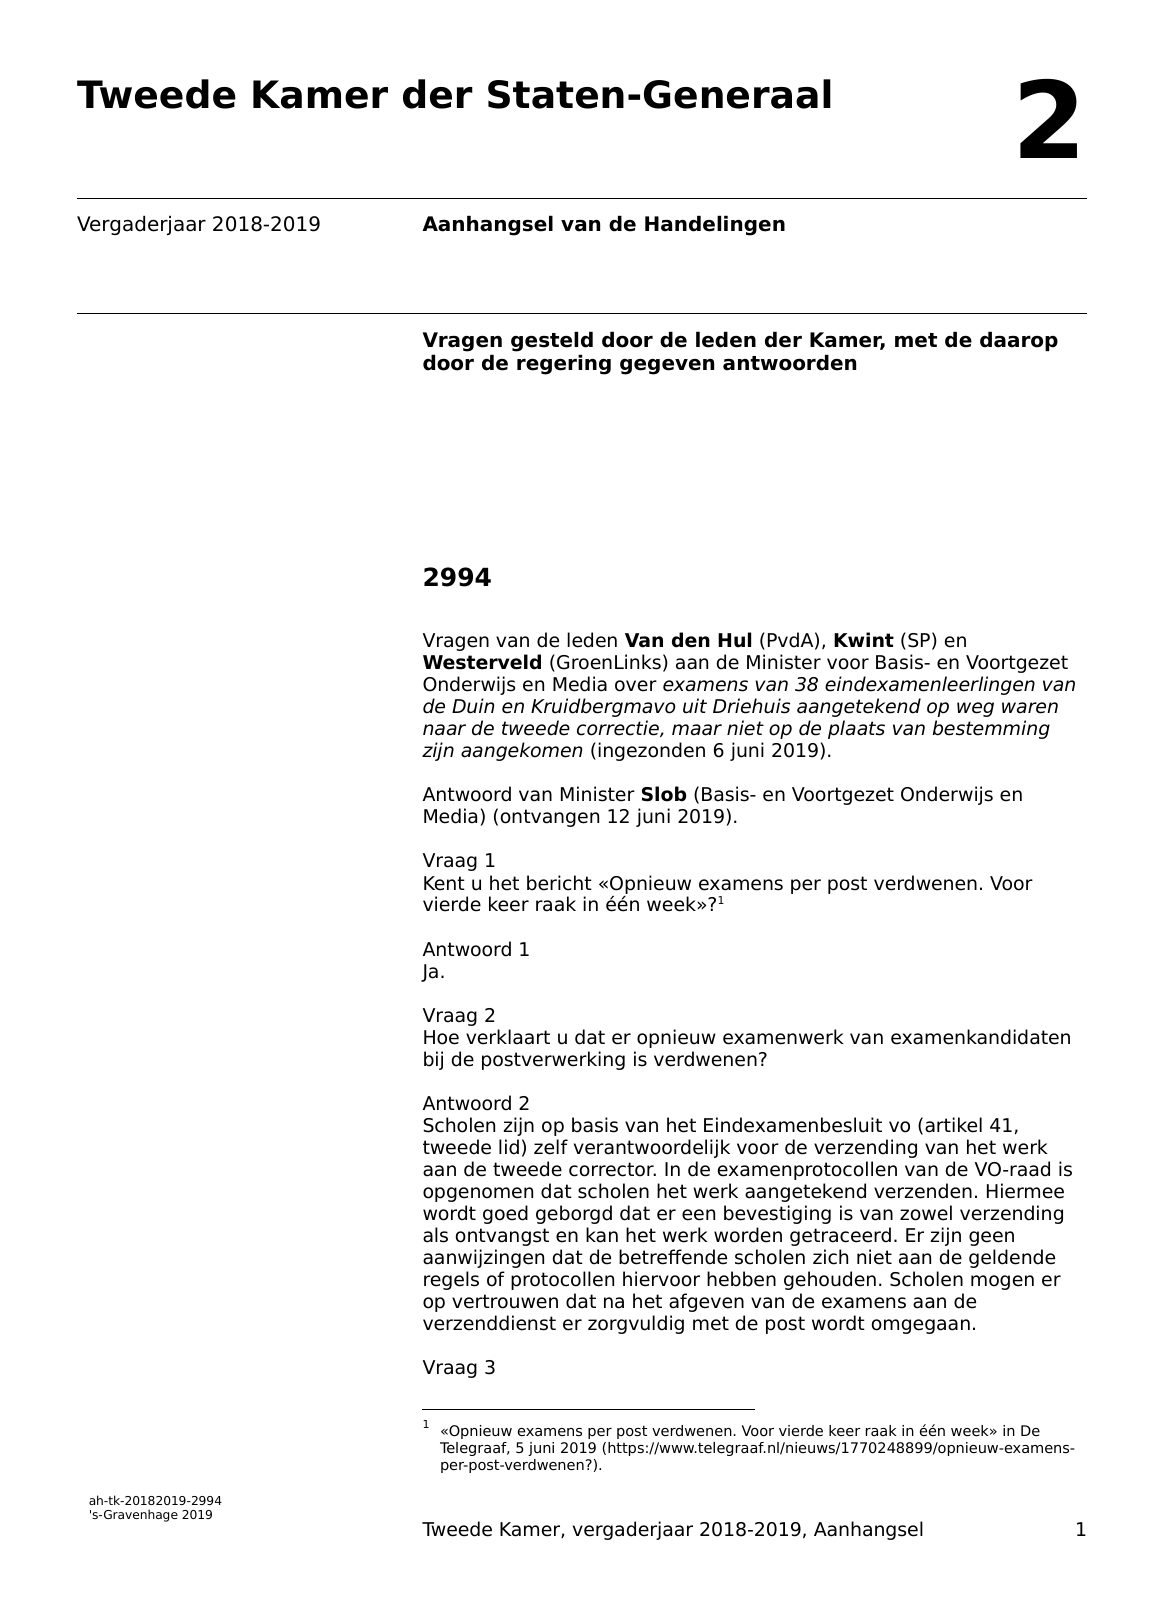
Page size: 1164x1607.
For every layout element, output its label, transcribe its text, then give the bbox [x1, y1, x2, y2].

table_cell Vragen gesteld door de leden der Kamer, met de daarop door de regering gegeven antwoorden [422, 314, 1087, 375]
text Antwoord 2 [422, 1093, 1087, 1115]
text Scholen zijn op basis van het Eindexamenbesluit vo (artikel 41, tweede lid) zelf verantwoordelijk voor de verzending van het werk aan de tweede corrector. In de examenprotocollen van de VO-raad is opgenomen dat scholen het werk aangetekend verzenden. Hiermee wordt goed geborgd dat er een bevestiging is van zowel verzending als ontvangst en kan het werk worden getraceerd. Er zijn geen aanwijzingen dat de betreffende scholen zich niet aan de geldende regels of protocollen hiervoor hebben gehouden. Scholen mogen er op vertrouwen dat na het afgeven van de examens aan de verzenddienst er zorgvuldig met de post wordt omgegaan. [422, 1115, 1087, 1334]
table_header Tweede Kamer der Staten-Generaal [77, 59, 886, 198]
text 's-Gravenhage 2019 [88, 1508, 323, 1522]
text Antwoord 1 [422, 938, 1087, 961]
table_cell Aanhangsel van de Handelingen [422, 199, 1087, 313]
table_header 2 [886, 59, 1087, 198]
text Hoe verklaart u dat er opnieuw examenwerk van examenkandidaten bij de postverwerking is verdwenen? [422, 1027, 1087, 1071]
table_cell Vergaderjaar 2018-2019 [77, 199, 422, 313]
text Vraag 3 [422, 1357, 1087, 1379]
text 2994 [422, 563, 1087, 592]
text Vraag 1 [422, 850, 1087, 872]
table_cell [77, 314, 422, 375]
text ah-tk-20182019-2994 [88, 1494, 323, 1508]
text Ja. [422, 961, 1087, 982]
text Antwoord van Minister Slob (Basis- en Voortgezet Onderwijs en Media) (ontvangen 12 juni 2019). [422, 784, 1087, 828]
text Vragen van de leden Van den Hul (PvdA), Kwint (SP) en Westerveld (GroenLinks) aan de Minister voor Basis- en Voortgezet Onderwijs en Media over examens van 38 eindexamenleerlingen van de Duin en Kruidbergmavo uit Driehuis aangetekend op weg waren naar de tweede correctie, maar niet op de plaats van bestemming zijn aangekomen (ingezonden 6 juni 2019). [422, 630, 1087, 762]
text Kent u het bericht «Opnieuw examens per post verdwenen. Voor vierde keer raak in één week»? [422, 872, 1087, 916]
text «Opnieuw examens per post verdwenen. Voor vierde keer raak in één week» in De Telegraaf, 5 juni 2019 (https://www.telegraaf.nl/nieuws/1770248899/opnieuw-examens-per-post-verdwenen?). [422, 1418, 1087, 1474]
text Vraag 2 [422, 1005, 1087, 1027]
